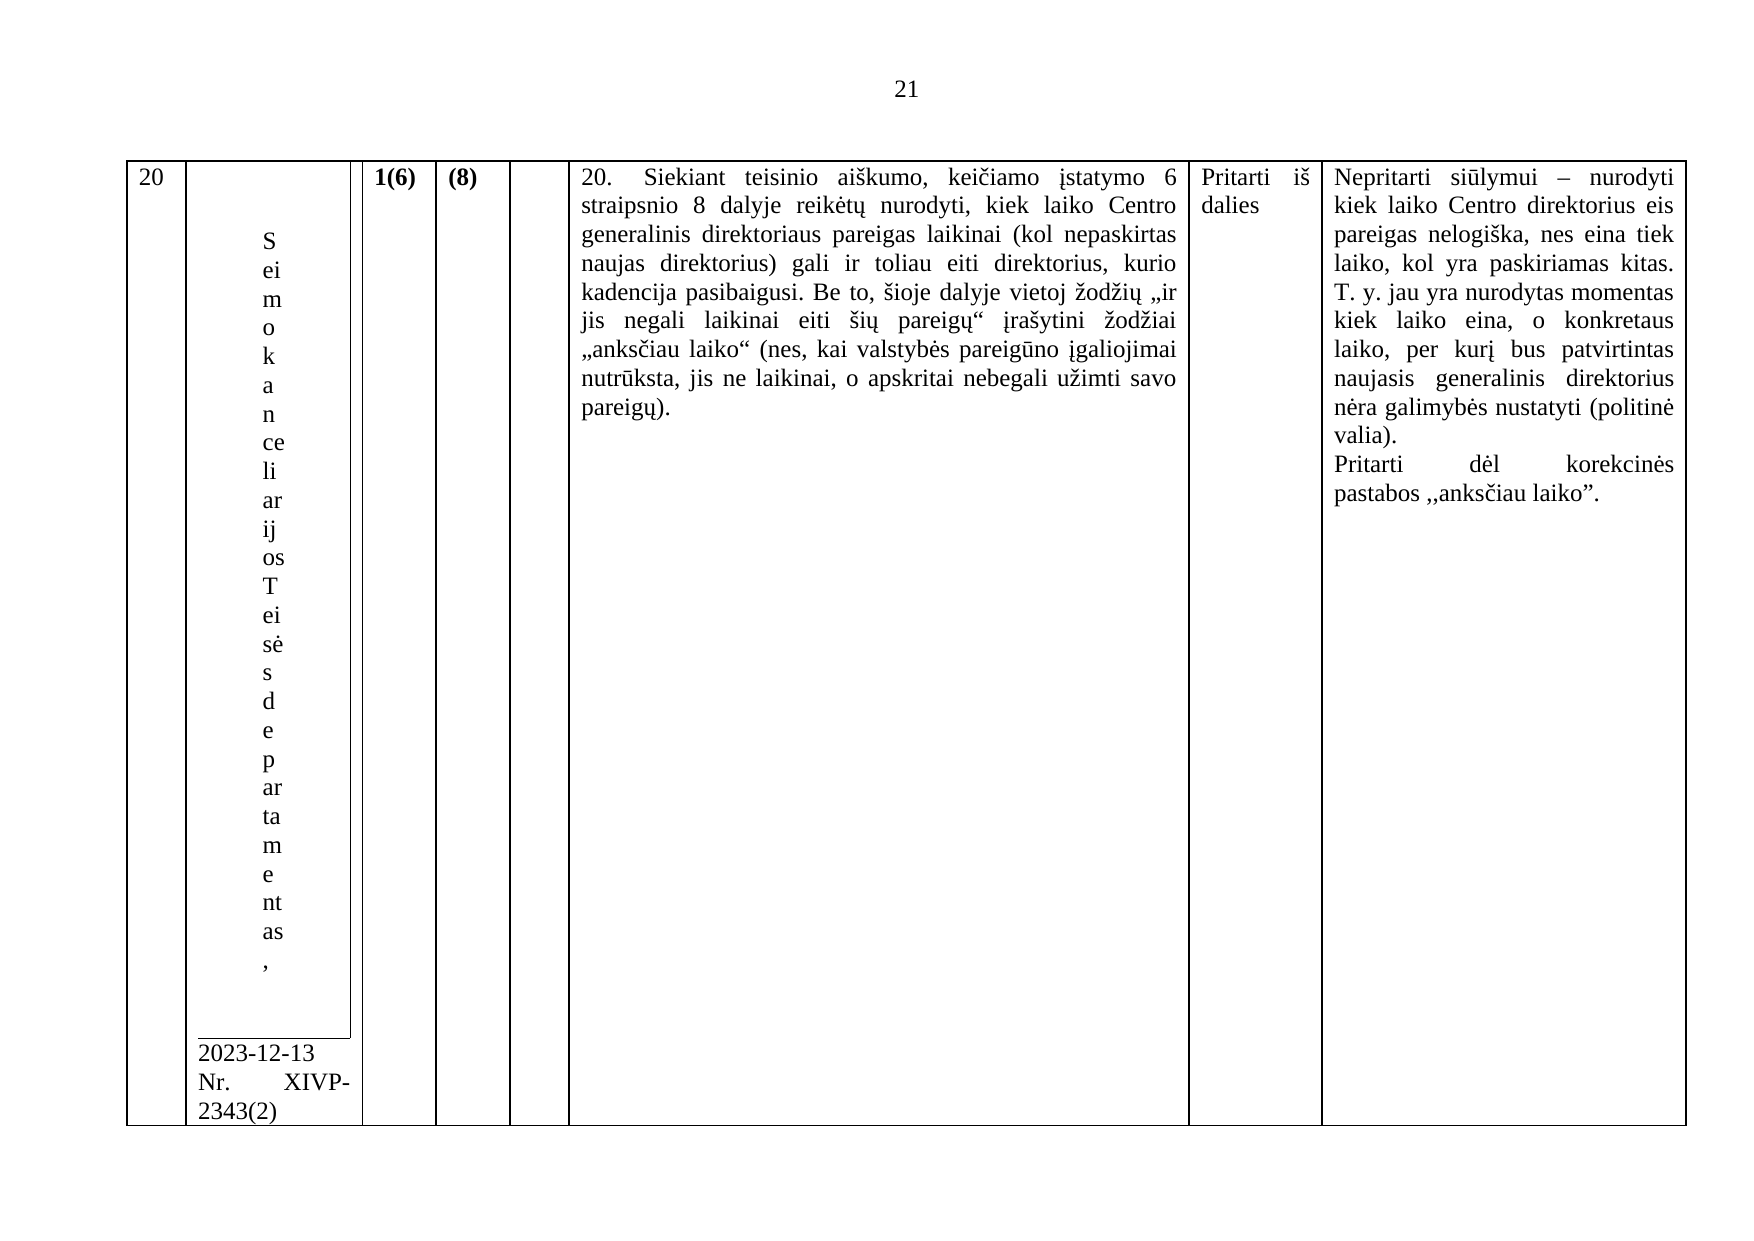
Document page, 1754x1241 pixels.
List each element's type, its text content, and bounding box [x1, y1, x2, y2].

table_cell 20. Siekiant teisinio aiškumo, keičiamo įstatymo 6 straipsnio 8 dalyje reikėtų nurodyti, kiek laiko Centro generalinis direktoriaus pareigas laikinai (kol nepaskirtas naujas direktorius) gali ir toliau eiti direktorius, kurio kadencija pasibaigusi. Be to, šioje dalyje vietoj žodžių „ir jis negali laikinai eiti šių pareigų“ įrašytini žodžiai „anksčiau laiko“ (nes, kai valstybės pareigūno įgaliojimai nutrūksta, jis ne laikinai, o apskritai nebegali užimti savo pareigų). [570, 162, 1188, 1124]
table_cell Nepritarti siūlymui – nurodyti kiek laiko Centro direktorius eis pareigas nelogiška, nes eina tiek laiko, kol yra paskiriamas kitas. T. y. jau yra nurodytas momentas kiek laiko eina, o konkretaus laiko, per kurį bus patvirtintas naujasis generalinis direktorius nėra galimybės nustatyti (politinė valia). Pritarti dėl korekcinės pastabos ,,anksčiau laiko”. [1323, 162, 1685, 1124]
table_cell (8) [437, 162, 509, 1124]
table_cell Seimo kanceliarijos Teisės departamentas, 2023-12-13 Nr. XIVP-2343(2) [187, 162, 362, 1124]
table_cell 1(6) [363, 162, 435, 1124]
table_cell 20 [128, 162, 185, 1124]
table_cell [511, 162, 568, 1124]
table_cell Pritarti iš dalies [1190, 162, 1321, 1124]
